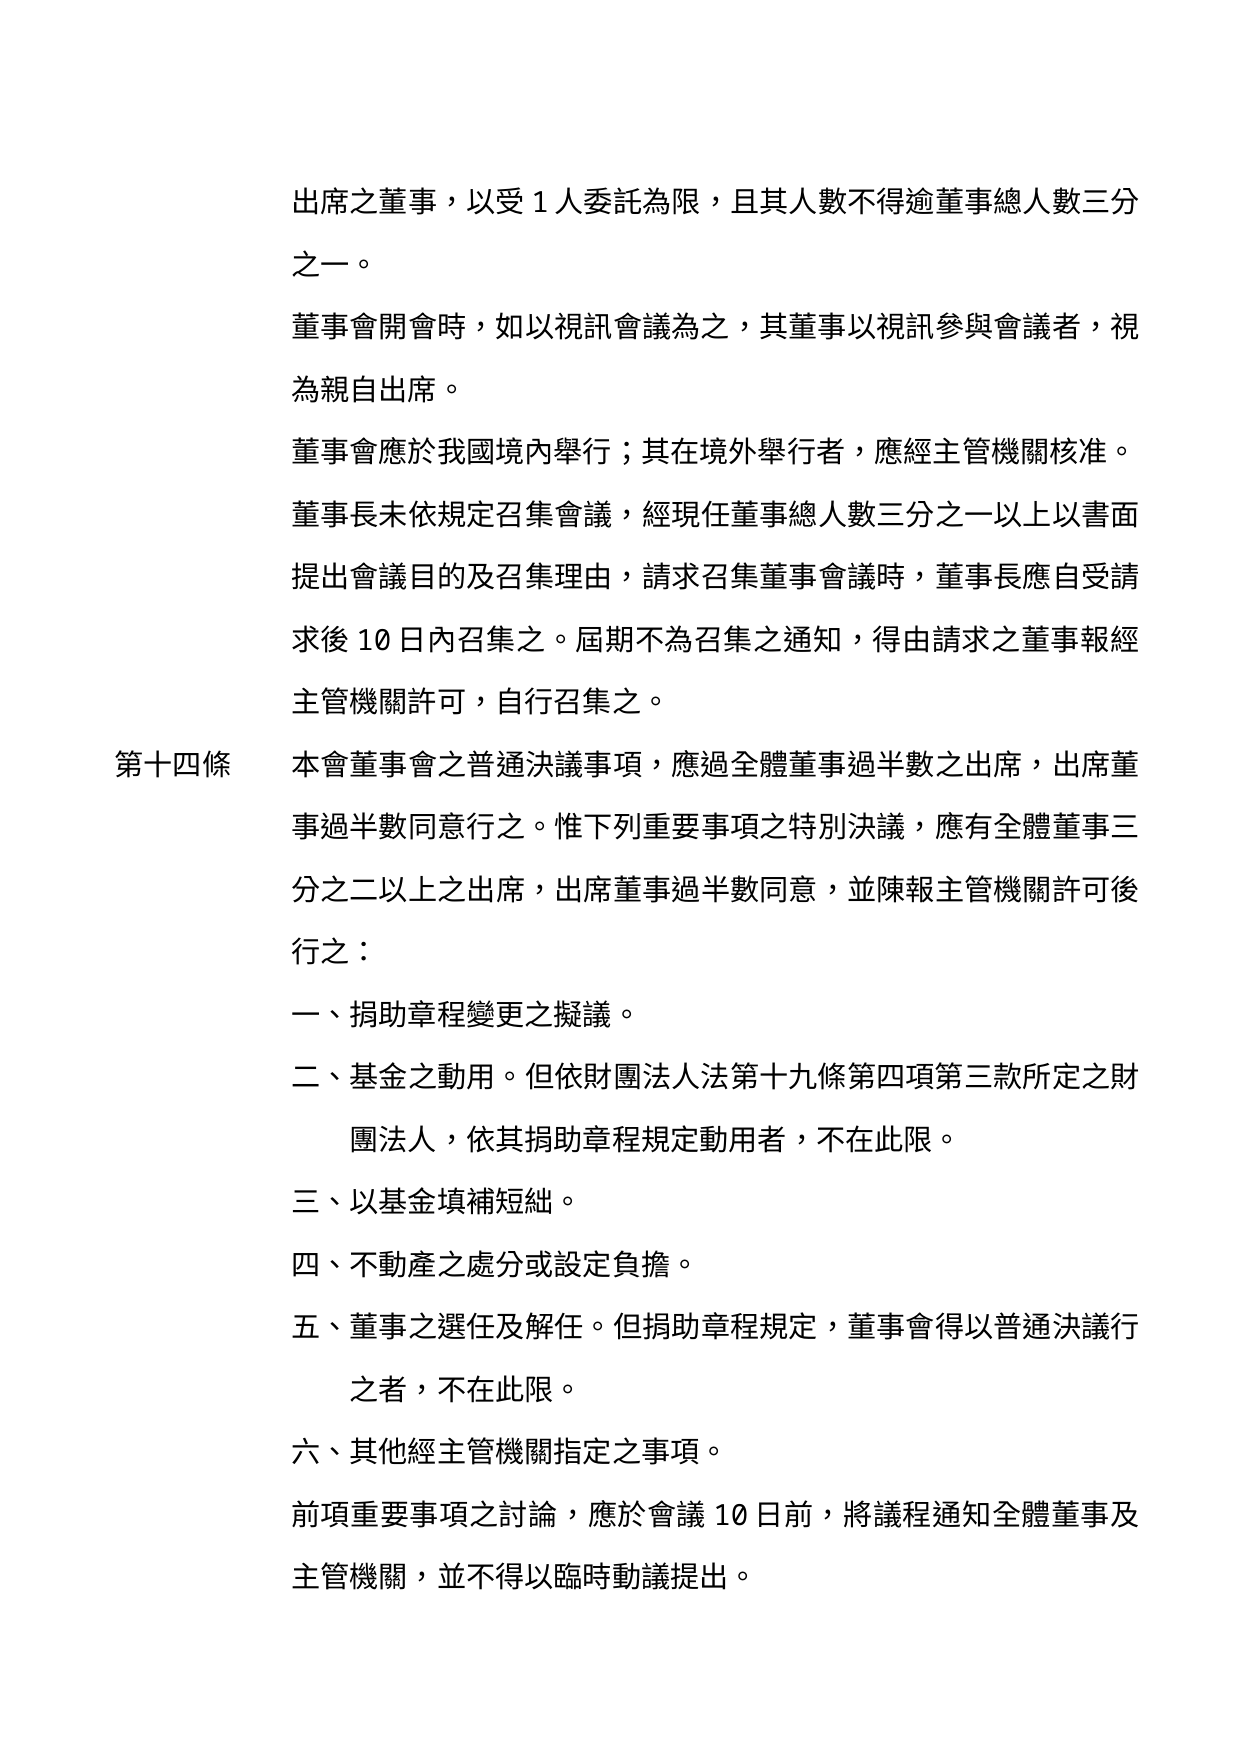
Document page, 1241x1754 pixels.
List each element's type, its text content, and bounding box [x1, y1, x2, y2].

table_cell 第十四條 [103, 721, 280, 1596]
table_cell 本會董事會之普通決議事項，應過全體董事過半數之出席，出席董事過半數同意行之。惟下列重要事項之特別決議，應有全體董事三分之二以上之出席，出席董事過半數同意，並陳報主管機關許可後行之： 一、捐助章程變更之擬議。 二、基金之動用。但依財團法人法第十九條第四項第三款所定之財團法人，依其捐助章程規定動用者，不在此限。 三、以基金填補短絀。 四、不動產之處分或設定負擔。 五、董事之選任及解任。但捐助章程規定，董事會得以普通決議行之者，不在此限。 六、其他經主管機關指定之事項。 前項重要事項之討論，應於會議10日前，將議程通知全體董事及主管機關，並不得以臨時動議提出。 [280, 721, 1152, 1596]
table_cell [103, 158, 280, 721]
table_cell 出席之董事，以受1人委託為限，且其人數不得逾董事總人數三分之一。 董事會開會時，如以視訊會議為之，其董事以視訊參與會議者，視為親自出席。 董事會應於我國境內舉行；其在境外舉行者，應經主管機關核准。 董事長未依規定召集會議，經現任董事總人數三分之一以上以書面提出會議目的及召集理由，請求召集董事會議時，董事長應自受請求後10日內召集之。屆期不為召集之通知，得由請求之董事報經主管機關許可，自行召集之。 [280, 158, 1152, 721]
